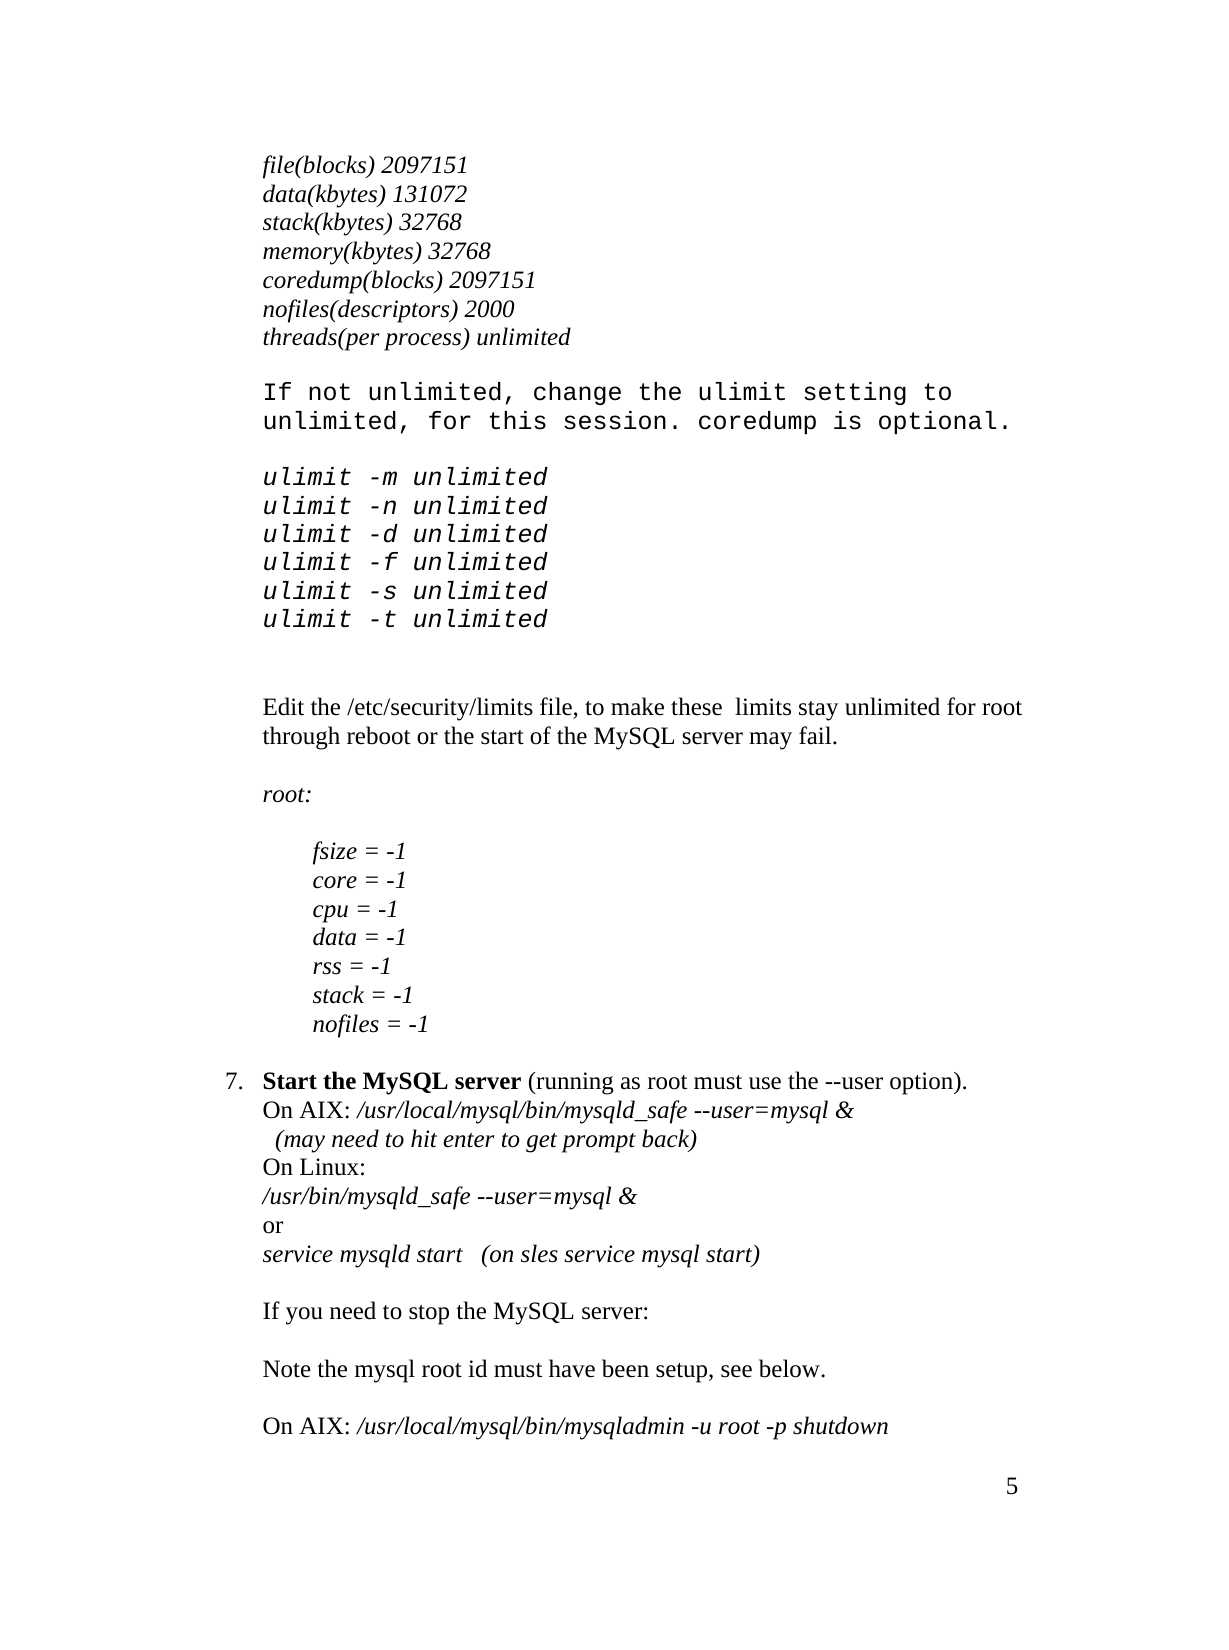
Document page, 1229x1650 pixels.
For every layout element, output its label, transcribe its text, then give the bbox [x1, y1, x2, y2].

text Edit the /etc/security/limits file, to make these limits stay unlimited for root through reboot or the start of the MySQL server may fail. root: [262, 635, 1041, 807]
text fsize = -1 [262, 807, 1041, 865]
text ulimit -m unlimited [262, 465, 1041, 493]
list On AIX: /usr/local/mysql/bin/mysqladmin -u root -p shutdown [225, 1411, 1041, 1440]
text nofiles = -1 [262, 1009, 1041, 1037]
text ulimit -n unlimited [262, 493, 1041, 522]
list (may need to hit enter to get prompt back) [225, 1124, 1041, 1152]
text ulimit -s unlimited [262, 578, 1041, 607]
text ulimit -d unlimited [262, 522, 1041, 550]
text If not unlimited, change the ulimit setting to unlimited, for this session. coredump is optional. [262, 380, 1041, 437]
text cpu = -1 [262, 894, 1041, 922]
list Start the MySQL server (running as root must use the --user option). On AIX: /usr/local/mysql/bin/mysqld_safe --user=mysql & [225, 1066, 1041, 1124]
text If you need to stop the MySQL server: [262, 1296, 1041, 1325]
text On Linux: /usr/bin/mysqld_safe --user=mysql & or service mysqld start (on sles service mysql start) [262, 1152, 1041, 1267]
text ulimit -f unlimited [262, 550, 1041, 578]
text rss = -1 [262, 951, 1041, 980]
text Note the mysql root id must have been setup, see below. [262, 1354, 1041, 1382]
text stack = -1 [262, 980, 1041, 1009]
text file(blocks) 2097151 data(kbytes) 131072 stack(kbytes) 32768 memory(kbytes) 32768 coredump(blocks) 2097151 nofiles(descriptors) 2000 threads(per process) unlimited [262, 150, 1041, 351]
text ulimit -t unlimited [262, 607, 1041, 635]
text core = -1 [262, 865, 1041, 894]
text data = -1 [262, 922, 1041, 951]
